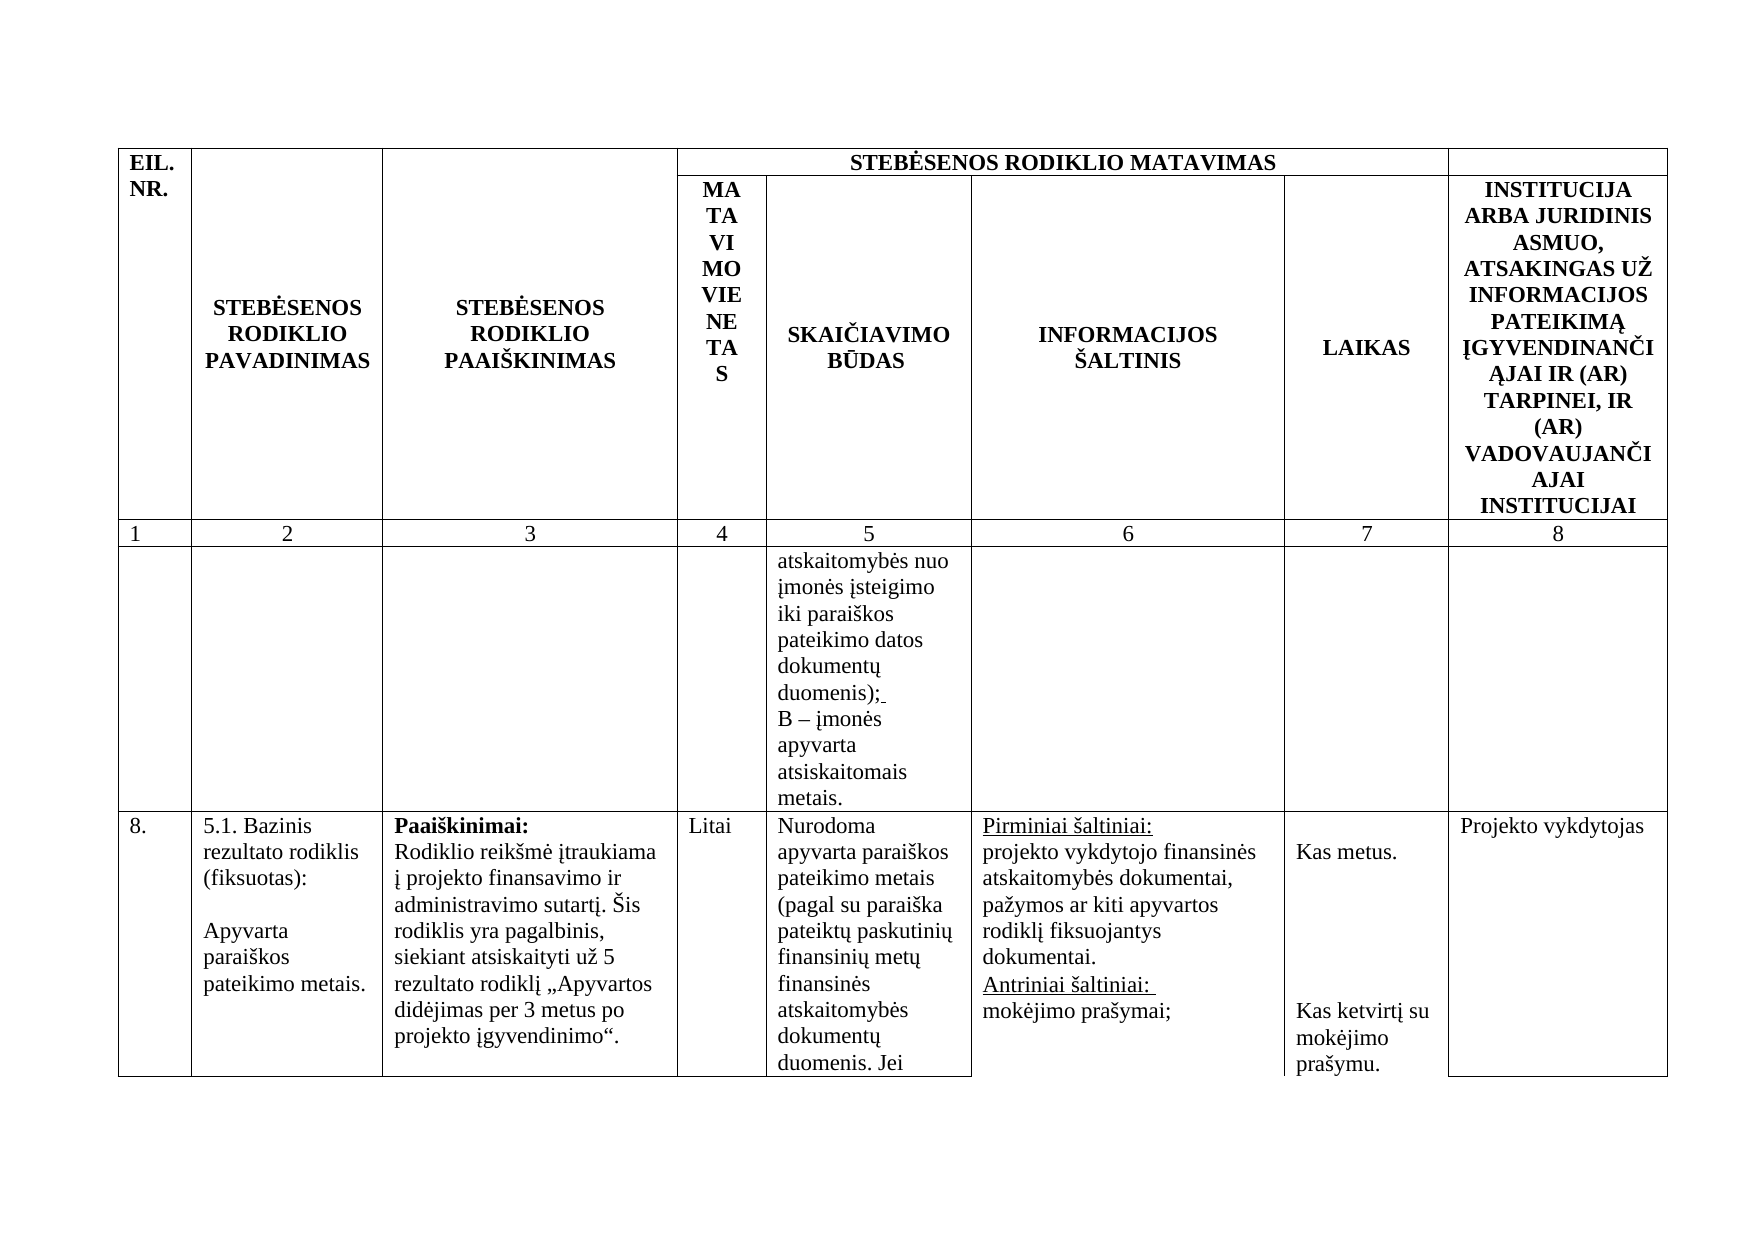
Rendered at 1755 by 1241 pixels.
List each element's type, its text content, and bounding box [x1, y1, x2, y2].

table_cell 1 [119, 520, 191, 546]
table_cell INSTITUCIJA ARBA JURIDINIS ASMUO, ATSAKINGAS UŽ INFORMACIJOS PATEIKIMĄ ĮGYVENDINANČIĄJAI IR (AR) TARPINEI, IR (AR) VADOVAUJANČIAJAI INSTITUCIJAI [1449, 176, 1667, 519]
table_cell INFORMACIJOS ŠALTINIS [972, 176, 1284, 519]
table_cell Projekto vykdytojas [1449, 812, 1667, 1076]
table_cell 4 [678, 520, 766, 546]
table_cell [192, 547, 382, 811]
table_cell [1285, 547, 1448, 811]
table_header STEBĖSENOS RODIKLIO PAVADINIMAS [192, 149, 382, 519]
table_cell 5.1. Bazinis rezultato rodiklis (fiksuotas): Apyvarta paraiškos pateikimo metais. [192, 812, 382, 1076]
table_cell 8 [1449, 520, 1667, 546]
table_cell 5 [767, 520, 971, 546]
table_cell [1449, 547, 1667, 811]
table_cell Antriniai šaltiniai: mokėjimo prašymai; [972, 970, 1284, 1076]
table_header EIL. NR. [119, 149, 191, 519]
table_cell [383, 547, 677, 811]
table_header STEBĖSENOS RODIKLIO PAAIŠKINIMAS [383, 149, 677, 519]
table_cell 6 [972, 520, 1284, 546]
table_cell MATAVIMO VIENETAS [678, 176, 766, 519]
table_cell 8. [119, 812, 191, 1076]
table_cell 3 [383, 520, 677, 546]
table_cell Nurodoma apyvarta paraiškos pateikimo metais (pagal su paraiška pateiktų paskutinių finansinių metų finansinės atskaitomybės dokumentų duomenis. Jei [767, 812, 971, 1076]
table_cell Paaiškinimai: Rodiklio reikšmė įtraukiama į projekto finansavimo ir administravimo sutartį. Šis rodiklis yra pagalbinis, siekiant atsiskaityti už 5 rezultato rodiklį „Apyvartos didėjimas per 3 metus po projekto įgyvendinimo“. [383, 812, 677, 1076]
table_cell 2 [192, 520, 382, 546]
table_cell LAIKAS [1285, 176, 1448, 519]
table_header [1449, 149, 1667, 175]
table_cell 7 [1285, 520, 1448, 546]
table_cell Pirminiai šaltiniai: projekto vykdytojo finansinės atskaitomybės dokumentai, pažymos ar kiti apyvartos rodiklį fiksuojantys dokumentai. [972, 812, 1284, 970]
table_cell Litai [678, 812, 766, 1076]
table_cell Kas metus. [1285, 812, 1448, 970]
table_cell SKAIČIAVIMO BŪDAS [767, 176, 971, 519]
table_cell atskaitomybės nuo įmonės įsteigimo iki paraiškos pateikimo datos dokumentų duomenis); B – įmonės apyvarta atsiskaitomais metais. [767, 547, 971, 811]
table_cell Kas ketvirtį su mokėjimo prašymu. [1285, 970, 1448, 1076]
table_header STEBĖSENOS RODIKLIO MATAVIMAS [678, 149, 1448, 175]
table_cell [678, 547, 766, 811]
table_cell [972, 547, 1284, 811]
table_cell [119, 547, 191, 811]
